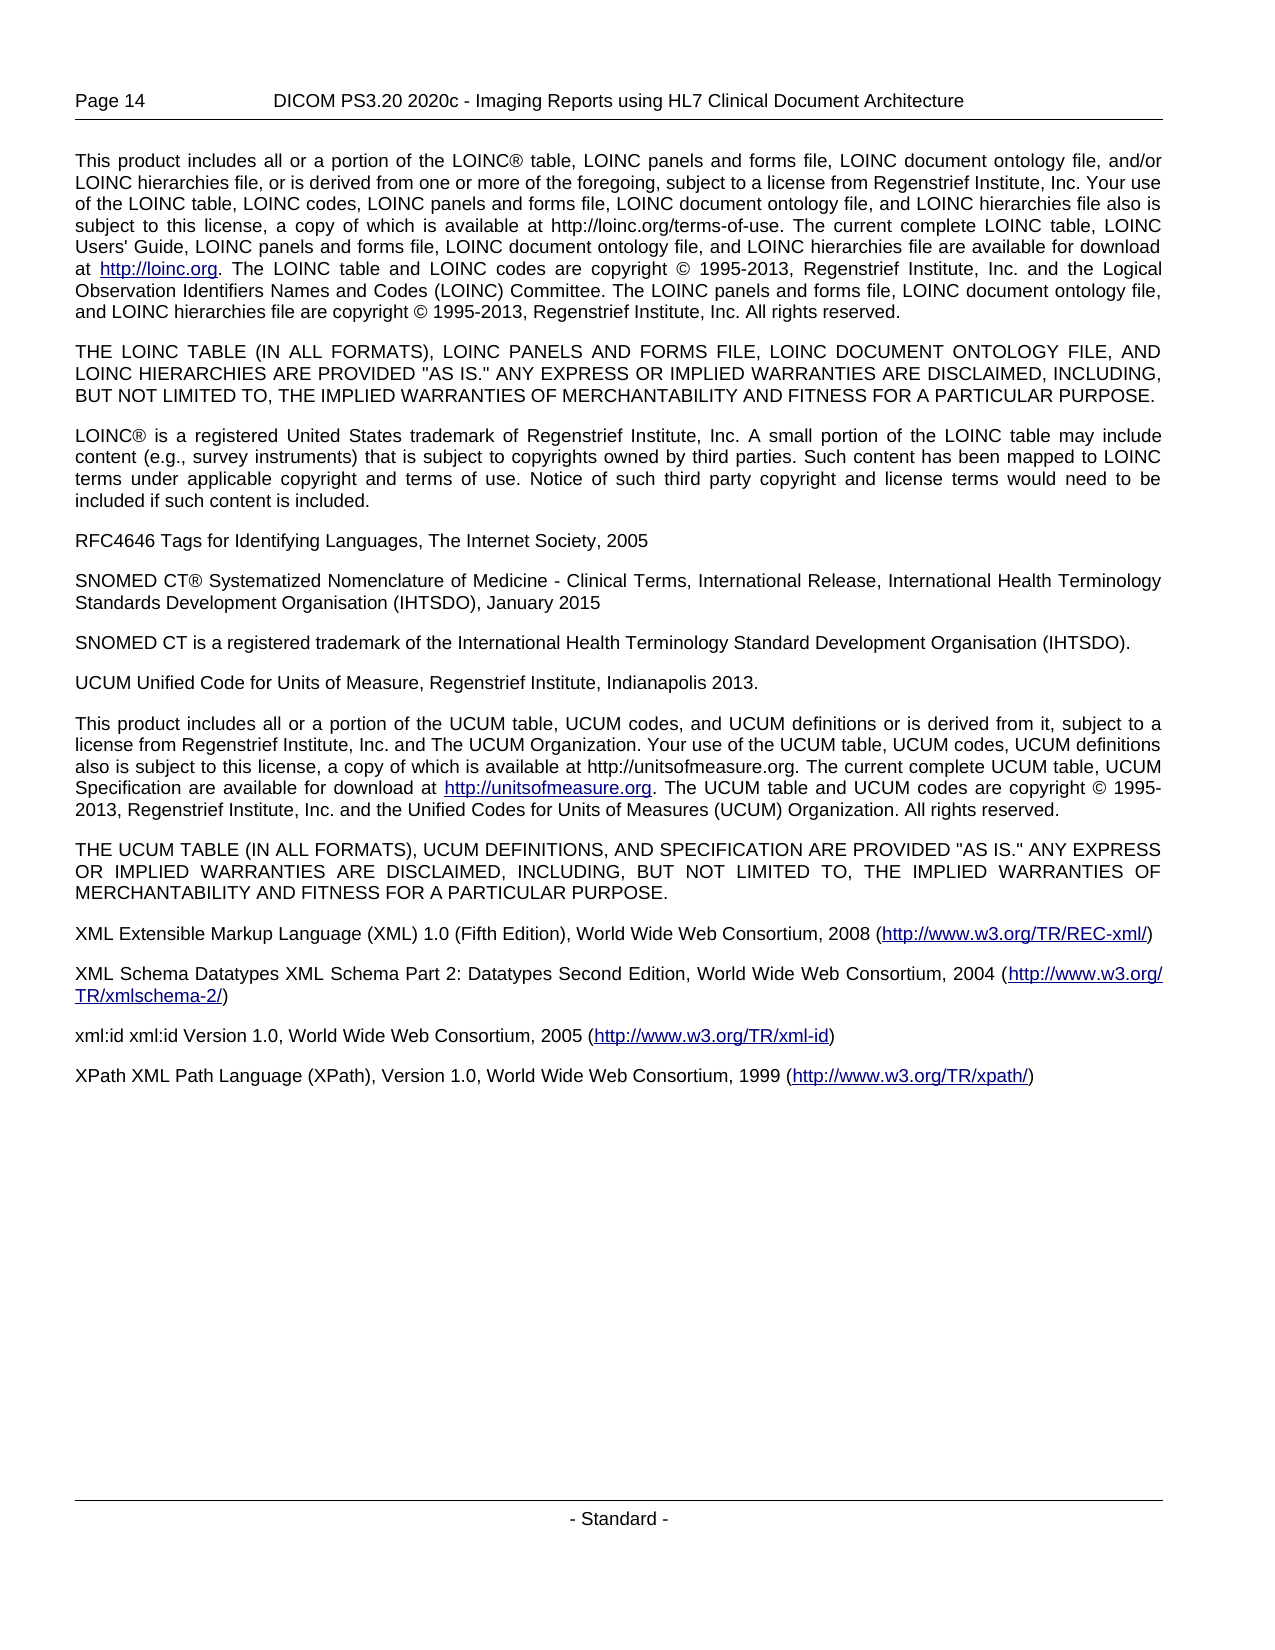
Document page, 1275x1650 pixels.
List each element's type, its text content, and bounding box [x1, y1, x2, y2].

text SNOMED CT is a registered trademark of the International Health Terminology Standard Development Organisation (IHTSDO). [75, 632, 1162, 653]
text This product includes all or a portion of the UCUM table, UCUM codes, and UCUM definitions or is derived from it, subject to a license from Regenstrief Institute, Inc. and The UCUM Organization. Your use of the UCUM table, UCUM codes, UCUM definitions also is subject to this license, a copy of which is available at http://unitsofmeasure.org. The current complete UCUM table, UCUM Specification are available for download at http://​unitsofmeasure.org. The UCUM table and UCUM codes are copyright © 1995-2013, Regenstrief Institute, Inc. and the Unified Codes for Units of Measures (UCUM) Organization. All rights reserved. [75, 712, 1162, 820]
text xml:id xml:id Version 1.0, World Wide Web Consortium, 2005 (http://​www.w3.org/​TR/​xml-id) [75, 1025, 1162, 1046]
text SNOMED CT® Systematized Nomenclature of Medicine - Clinical Terms, International Release, International Health Terminology Standards Development Organisation (IHTSDO), January 2015 [75, 570, 1162, 613]
text XML Extensible Markup Language (XML) 1.0 (Fifth Edition), World Wide Web Consortium, 2008 (http://​www.w3.org/​TR/​REC-xml/) [75, 922, 1162, 944]
text XPath XML Path Language (XPath), Version 1.0, World Wide Web Consortium, 1999 (http://​www.w3.org/​TR/​xpath/) [75, 1065, 1162, 1087]
text This product includes all or a portion of the LOINC® table, LOINC panels and forms file, LOINC document ontology file, and/or LOINC hierarchies file, or is derived from one or more of the foregoing, subject to a license from Regenstrief Institute, Inc. Your use of the LOINC table, LOINC codes, LOINC panels and forms file, LOINC document ontology file, and LOINC hierarchies file also is subject to this license, a copy of which is available at http://loinc.org/terms-of-use. The current complete LOINC table, LOINC Users' Guide, LOINC panels and forms file, LOINC document ontology file, and LOINC hierarchies file are available for download at http://​loinc.org. The LOINC table and LOINC codes are copyright © 1995-2013, Regenstrief Institute, Inc. and the Logical Observation Identifiers Names and Codes (LOINC) Committee. The LOINC panels and forms file, LOINC document ontology file, and LOINC hierarchies file are copyright © 1995-2013, Regenstrief Institute, Inc. All rights reserved. [75, 150, 1162, 322]
text XML Schema Datatypes XML Schema Part 2: Datatypes Second Edition, World Wide Web Consortium, 2004 (http://​www.w3.org/​TR/​xmlschema-2/) [75, 963, 1162, 1006]
text LOINC® is a registered United States trademark of Regenstrief Institute, Inc. A small portion of the LOINC table may include content (e.g., survey instruments) that is subject to copyrights owned by third parties. Such content has been mapped to LOINC terms under applicable copyright and terms of use. Notice of such third party copyright and license terms would need to be included if such content is included. [75, 425, 1162, 511]
text THE UCUM TABLE (IN ALL FORMATS), UCUM DEFINITIONS, AND SPECIFICATION ARE PROVIDED "AS IS." ANY EXPRESS OR IMPLIED WARRANTIES ARE DISCLAIMED, INCLUDING, BUT NOT LIMITED TO, THE IMPLIED WARRANTIES OF MERCHANTABILITY AND FITNESS FOR A PARTICULAR PURPOSE. [75, 839, 1162, 904]
text RFC4646 Tags for Identifying Languages, The Internet Society, 2005 [75, 530, 1162, 551]
text UCUM Unified Code for Units of Measure, Regenstrief Institute, Indianapolis 2013. [75, 672, 1162, 694]
text THE LOINC TABLE (IN ALL FORMATS), LOINC PANELS AND FORMS FILE, LOINC DOCUMENT ONTOLOGY FILE, AND LOINC HIERARCHIES ARE PROVIDED "AS IS." ANY EXPRESS OR IMPLIED WARRANTIES ARE DISCLAIMED, INCLUDING, BUT NOT LIMITED TO, THE IMPLIED WARRANTIES OF MERCHANTABILITY AND FITNESS FOR A PARTICULAR PURPOSE. [75, 341, 1162, 406]
